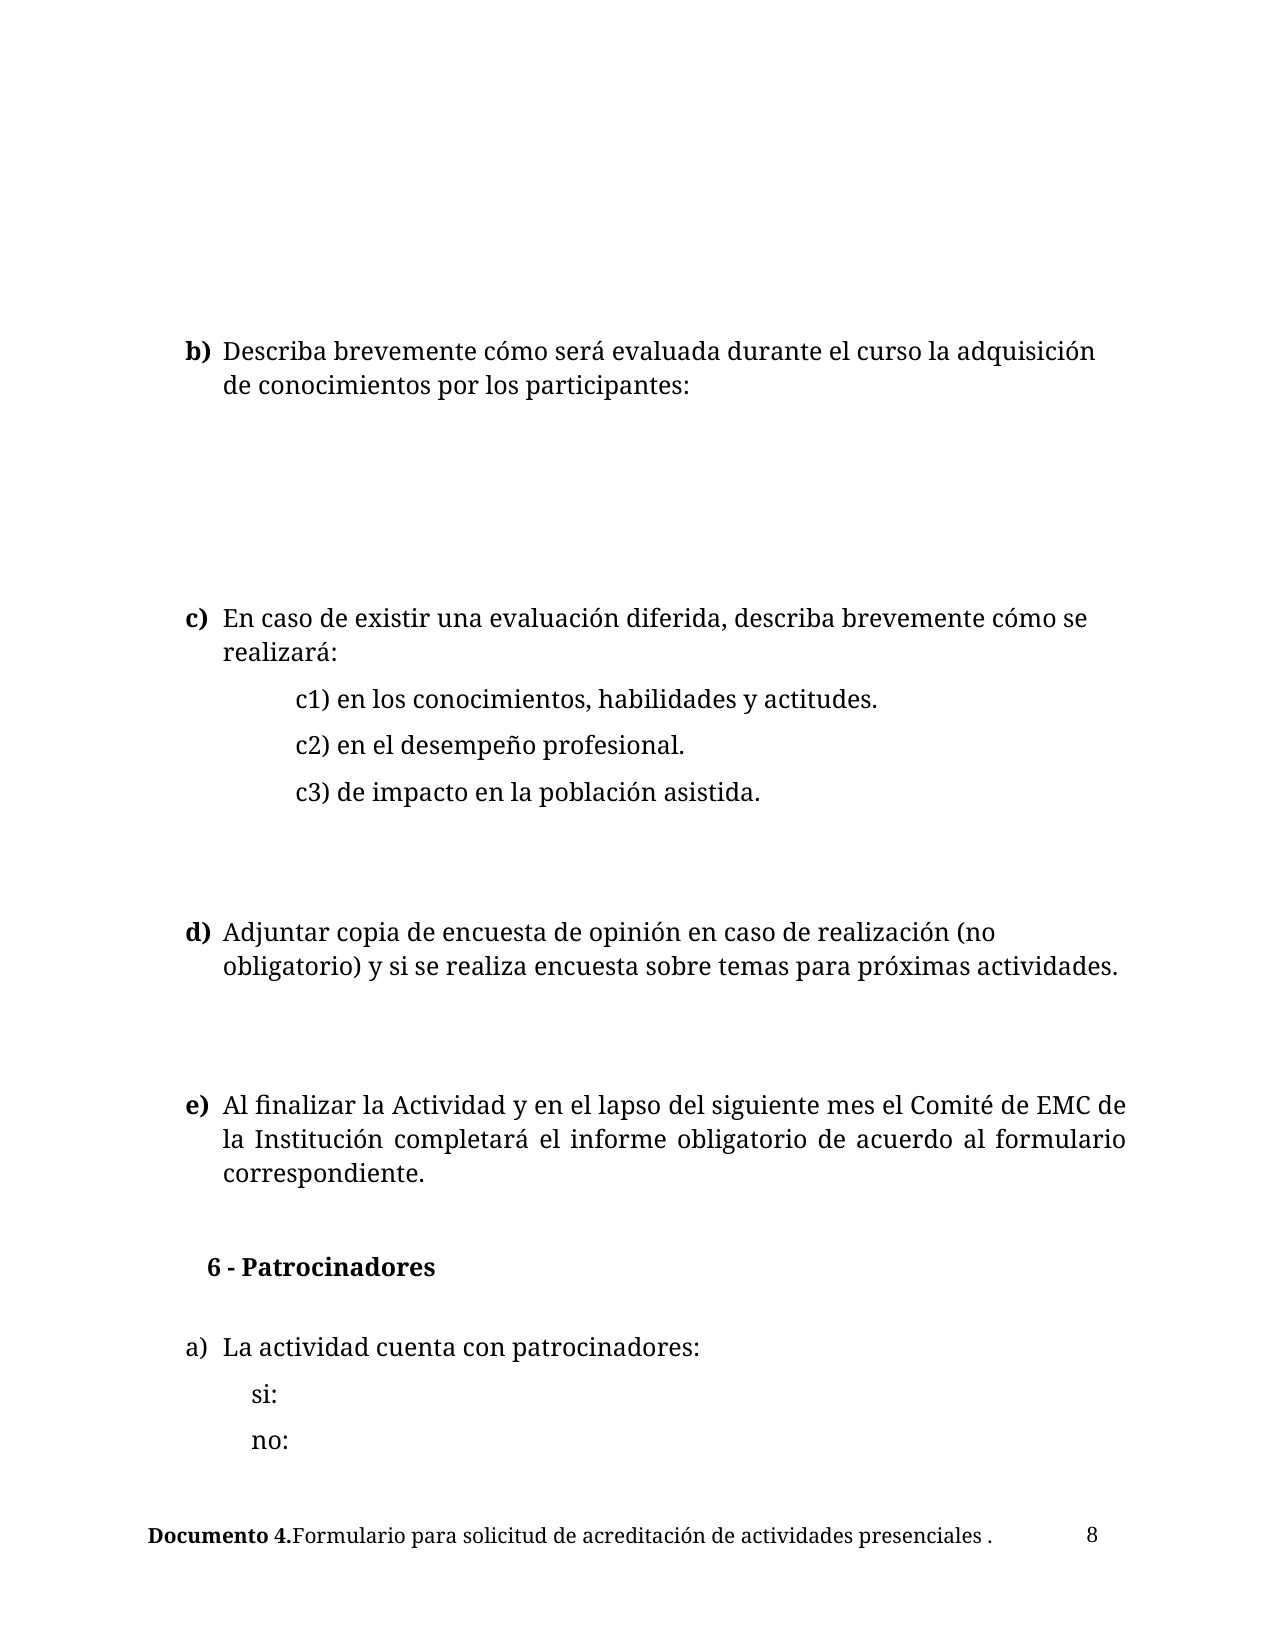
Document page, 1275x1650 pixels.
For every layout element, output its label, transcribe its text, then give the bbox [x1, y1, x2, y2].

text c2) en el desempeño profesional. [295, 728, 1127, 762]
list Al finalizar la Actividad y en el lapso del siguiente mes el Comité de EMC de la Institución completará el informe obligatorio de acuerdo al formulario correspondiente. [185, 1088, 1127, 1190]
list Describa brevemente cómo será evaluada durante el curso la adquisición de conocimientos por los participantes: [185, 334, 1127, 402]
text si: [251, 1376, 1127, 1411]
text 6 - Patrocinadores [207, 1249, 1127, 1283]
text c3) de impacto en la población asistida. [295, 774, 1127, 809]
text no: [251, 1423, 1127, 1457]
list Adjuntar copia de encuesta de opinión en caso de realización (no obligatorio) y si se realiza encuesta sobre temas para próximas actividades. [185, 914, 1127, 982]
list La actividad cuenta con patrocinadores: [185, 1330, 1127, 1364]
text c1) en los conocimientos, habilidades y actitudes. [295, 681, 1127, 716]
list En caso de existir una evaluación diferida, describa brevemente cómo se realizará: [185, 601, 1127, 669]
